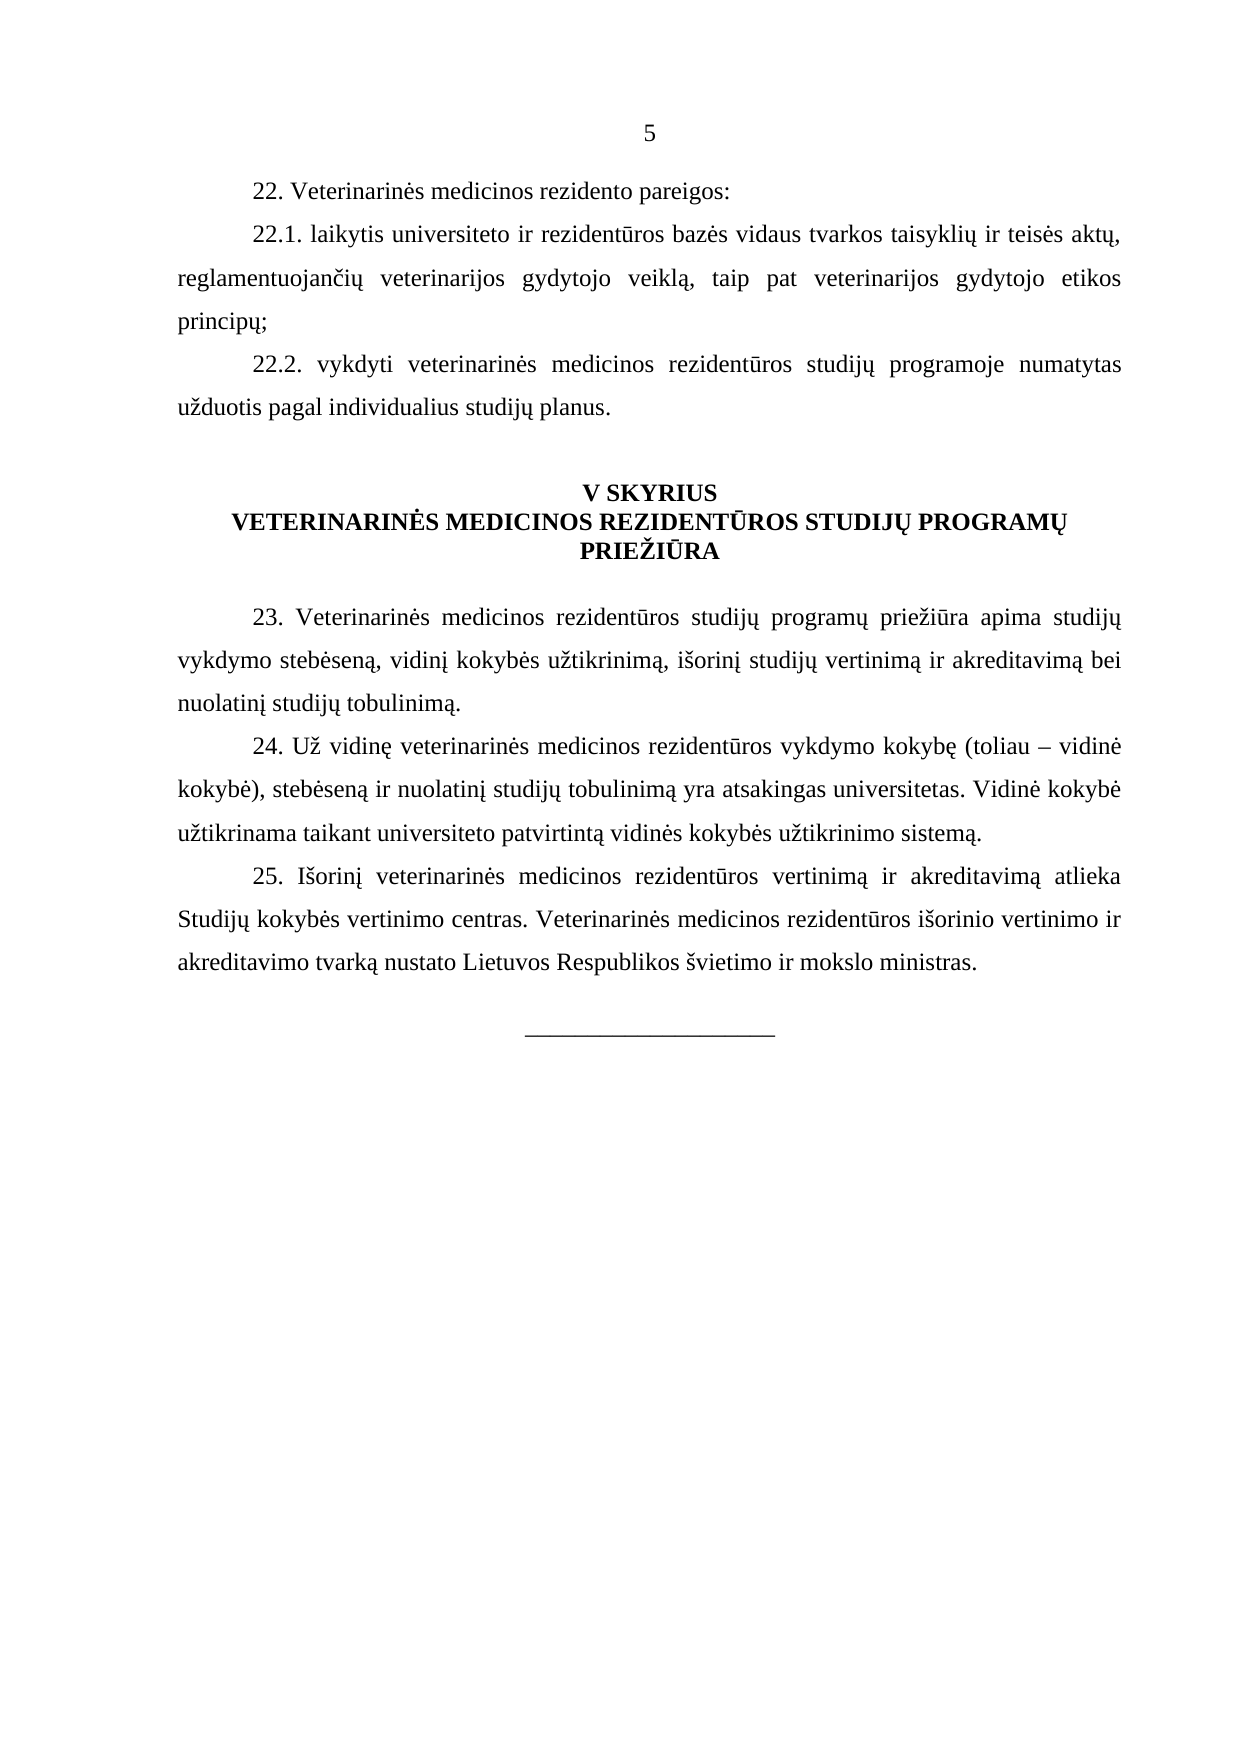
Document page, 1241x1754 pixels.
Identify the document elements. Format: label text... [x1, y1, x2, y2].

text 22.2. vykdyti veterinarinės medicinos rezidentūros studijų programoje numatytas užduotis pagal individualius studijų planus. [177, 349, 1122, 421]
text 22.1. laikytis universiteto ir rezidentūros bazės vidaus tvarkos taisyklių ir teisės aktų, reglamentuojančių veterinarijos gydytojo veiklą, taip pat veterinarijos gydytojo etikos principų; [177, 219, 1122, 334]
text 25. Išorinį veterinarinės medicinos rezidentūros vertinimą ir akreditavimą atlieka Studijų kokybės vertinimo centras. Veterinarinės medicinos rezidentūros išorinio vertinimo ir akreditavimo tvarką nustato Lietuvos Respublikos švietimo ir mokslo ministras. [177, 861, 1122, 976]
text VETERINARINĖS MEDICINOS REZIDENTŪROS STUDIJŲ PROGRAMŲ PRIEŽIŪRA [177, 507, 1122, 564]
text –––––––––––––––––––– [177, 1019, 1122, 1048]
text 22. Veterinarinės medicinos rezidento pareigos: [177, 176, 1122, 205]
text 23. Veterinarinės medicinos rezidentūros studijų programų priežiūra apima studijų vykdymo stebėseną, vidinį kokybės užtikrinimą, išorinį studijų vertinimą ir akreditavimą bei nuolatinį studijų tobulinimą. [177, 602, 1122, 717]
text 24. Už vidinę veterinarinės medicinos rezidentūros vykdymo kokybę (toliau – vidinė kokybė), stebėseną ir nuolatinį studijų tobulinimą yra atsakingas universitetas. Vidinė kokybė užtikrinama taikant universiteto patvirtintą vidinės kokybės užtikrinimo sistemą. [177, 731, 1122, 846]
text V SKYRIUS [177, 478, 1122, 507]
